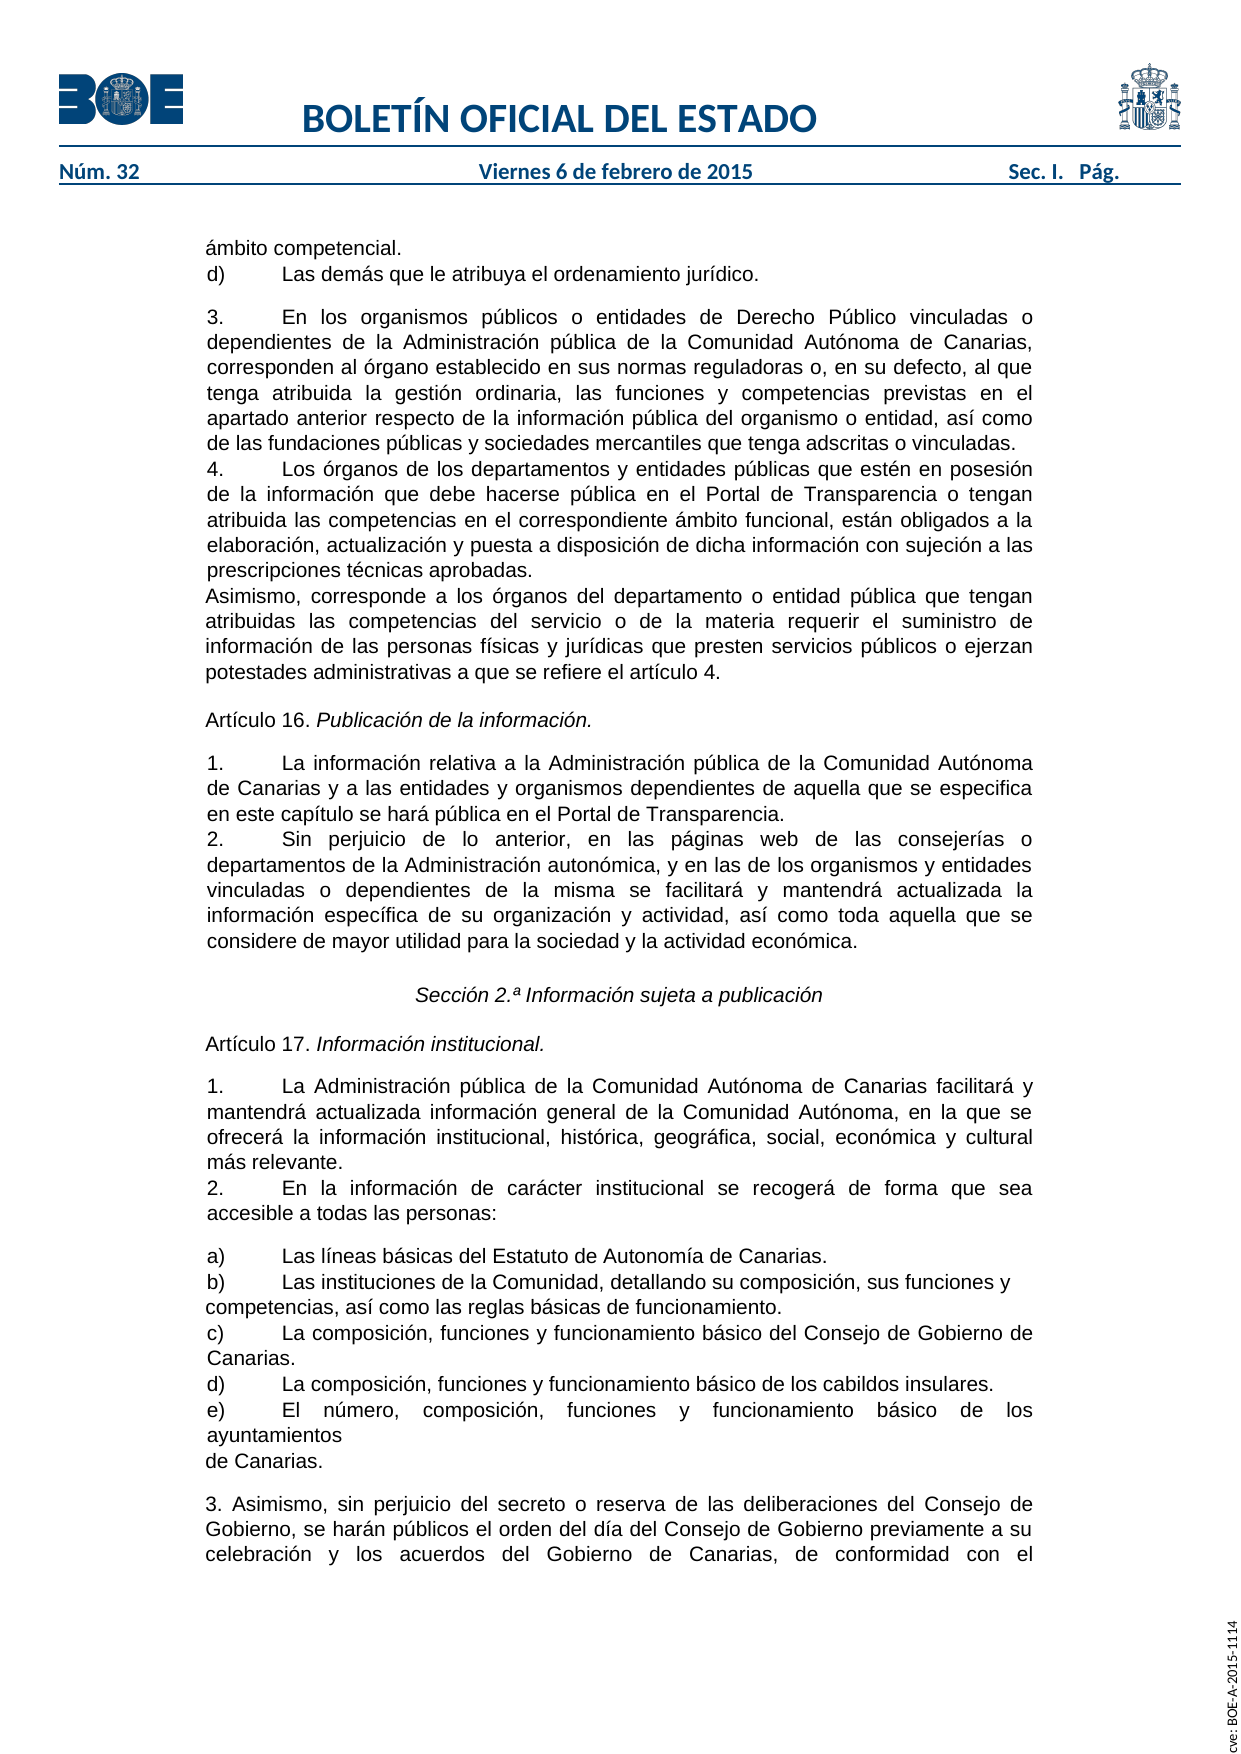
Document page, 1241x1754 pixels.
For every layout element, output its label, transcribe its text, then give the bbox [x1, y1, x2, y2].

text Artículo 16. Publicación de la información. [205, 708, 1034, 732]
list Las líneas básicas del Estatuto de Autonomía de Canarias. [207, 1244, 1034, 1268]
list Sin perjuicio de lo anterior, en las páginas web de las consejerías o departamentos de la Administración autonómica, y en las de los organismos y entidades vinculadas o dependientes de la misma se facilitará y mantendrá actualizada la información específica de su organización y actividad, así como toda aquella que se considere de mayor utilidad para la sociedad y la actividad económica. [207, 827, 1034, 952]
list En la información de carácter institucional se recogerá de forma que sea accesible a todas las personas: [207, 1176, 1034, 1225]
list La información relativa a la Administración pública de la Comunidad Autónoma de Canarias y a las entidades y organismos dependientes de aquella que se especifica en este capítulo se hará pública en el Portal de Transparencia. [207, 751, 1034, 826]
list En los organismos públicos o entidades de Derecho Público vinculadas o dependientes de la Administración pública de la Comunidad Autónoma de Canarias, corresponden al órgano establecido en sus normas reguladoras o, en su defecto, al que tenga atribuida la gestión ordinaria, las funciones y competencias previstas en el apartado anterior respecto de la información pública del organismo o entidad, así como de las fundaciones públicas y sociedades mercantiles que tenga adscritas o vinculadas. [207, 304, 1034, 455]
text 3. Asimismo, sin perjuicio del secreto o reserva de las deliberaciones del Consejo de Gobierno, se harán públicos el orden del día del Consejo de Gobierno previamente a su celebración y los acuerdos del Gobierno de Canarias, de conformidad con el [205, 1491, 1034, 1566]
text Artículo 17. Información institucional. [205, 1032, 1034, 1056]
list El número, composición, funciones y funcionamiento básico de los ayuntamientos [207, 1398, 1034, 1447]
list La composición, funciones y funcionamiento básico de los cabildos insulares. [207, 1372, 1034, 1396]
list La composición, funciones y funcionamiento básico del Consejo de Gobierno de Canarias. [207, 1321, 1034, 1370]
text Asimismo, corresponde a los órganos del departamento o entidad pública que tengan atribuidas las competencias del servicio o de la materia requerir el suministro de información de las personas físicas y jurídicas que presten servicios públicos o ejerzan potestades administrativas a que se refiere el artículo 4. [205, 584, 1034, 684]
list Las demás que le atribuya el ordenamiento jurídico. [207, 262, 1034, 286]
list Los órganos de los departamentos y entidades públicas que estén en posesión de la información que debe hacerse pública en el Portal de Transparencia o tengan atribuida las competencias en el correspondiente ámbito funcional, están obligados a la elaboración, actualización y puesta a disposición de dicha información con sujeción a las prescripciones técnicas aprobadas. [207, 457, 1034, 582]
list Las instituciones de la Comunidad, detallando su composición, sus funciones y [207, 1269, 1034, 1293]
list La Administración pública de la Comunidad Autónoma de Canarias facilitará y mantendrá actualizada información general de la Comunidad Autónoma, en la que se ofrecerá la información institucional, histórica, geográfica, social, económica y cultural más relevante. [207, 1074, 1034, 1174]
text Sección 2.ª Información sujeta a publicación [271, 983, 969, 1007]
text ámbito competencial. [205, 236, 1034, 260]
text de Canarias. [205, 1449, 1034, 1473]
text competencias, así como las reglas básicas de funcionamiento. [205, 1295, 1034, 1319]
